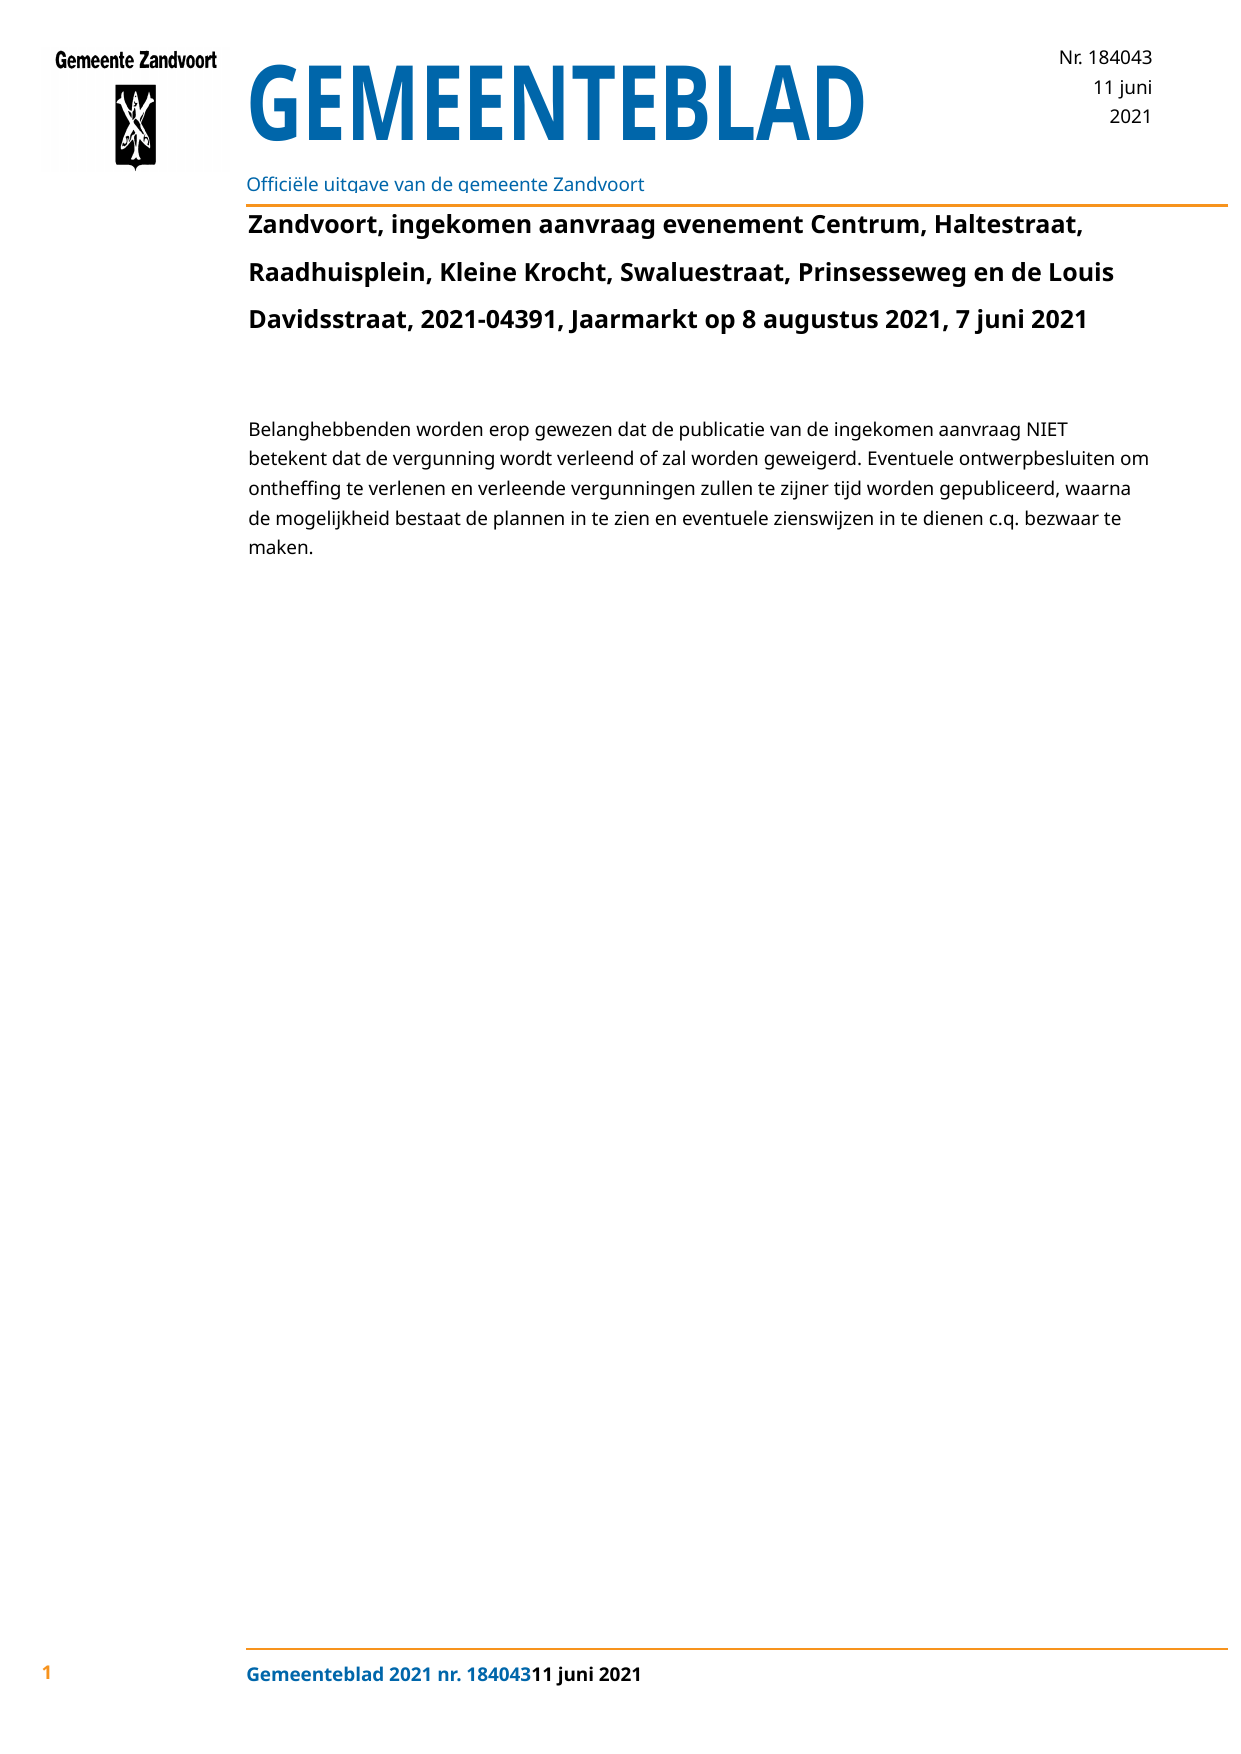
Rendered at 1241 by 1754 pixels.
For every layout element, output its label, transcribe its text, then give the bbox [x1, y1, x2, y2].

text Belanghebbenden worden erop gewezen dat de publicatie van de ingekomen aanvraag NIET betekent dat de vergunning wordt verleend of zal worden geweigerd. Eventuele ontwerpbesluiten om ontheffing te verlenen en verleende vergunningen zullen te zijner tijd worden gepubliceerd, waarna de mogelijkheid bestaat de plannen in te zien en eventuele zienswijzen in te dienen c.q. bezwaar te maken. [248, 416, 1152, 560]
text Zandvoort, ingekomen aanvraag evenement Centrum, Haltestraat, Raadhuisplein, Kleine Krocht, Swaluestraat, Prinsesseweg en de Louis Davidsstraat, 2021-04391, Jaarmarkt op 8 augustus 2021, 7 juni 2021 [248, 207, 1152, 336]
picture [41, 47, 231, 172]
